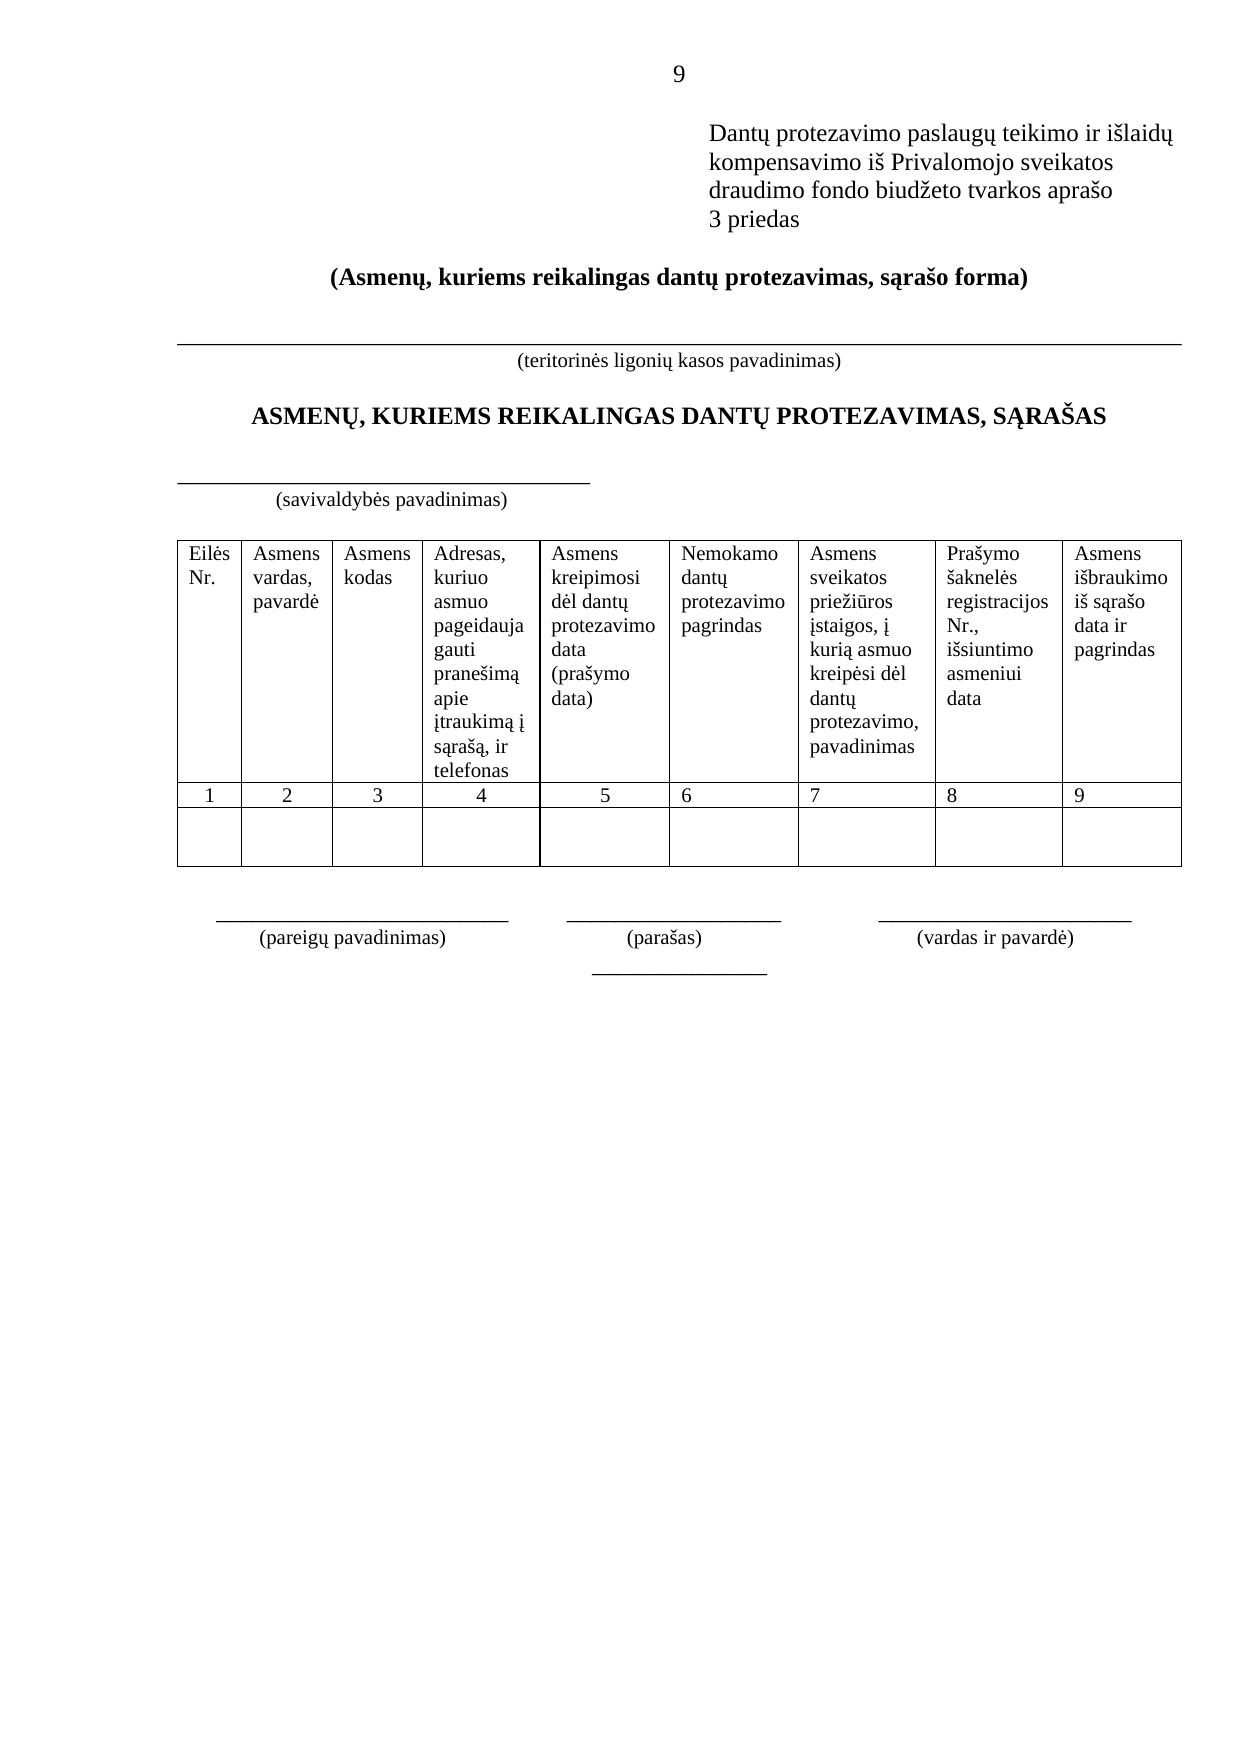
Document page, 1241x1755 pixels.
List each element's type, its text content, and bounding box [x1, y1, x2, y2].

text 3 priedas [177, 204, 1181, 233]
table_cell [936, 808, 1062, 866]
table_cell [799, 808, 935, 866]
table_header Prašymo šaknelės registracijos Nr., išsiuntimo asmeniui data [936, 541, 1062, 782]
text ______________ [177, 949, 1181, 977]
table_header Asmens sveikatos priežiūros įstaigos, į kurią asmuo kreipėsi dėl dantų protezavimo, pavadinimas [799, 541, 935, 782]
text kompensavimo iš Privalomojo sveikatos [177, 147, 1181, 176]
table_cell [242, 808, 332, 866]
table_cell 5 [541, 783, 669, 807]
table_cell 7 [799, 783, 935, 807]
table_cell [541, 808, 669, 866]
table_cell [178, 808, 241, 866]
table_header Asmens kreipimosi dėl dantų protezavimo data (prašymo data) [541, 541, 669, 782]
table_cell 9 [1063, 783, 1181, 807]
text draudimo fondo biudžeto tvarkos aprašo [177, 176, 1181, 204]
table_cell [670, 808, 798, 866]
table_cell 4 [423, 783, 539, 807]
table_cell [333, 808, 422, 866]
table_cell 8 [936, 783, 1062, 807]
table_cell [423, 808, 539, 866]
text _________________________________ [177, 458, 1181, 487]
table_cell 2 [242, 783, 332, 807]
table_header Nemokamo dantų protezavimo pagrindas [670, 541, 798, 782]
table_cell 6 [670, 783, 798, 807]
table_cell [1063, 808, 1181, 866]
text (teritorinės ligonių kasos pavadinimas) [177, 348, 1181, 372]
table_header Asmens kodas [333, 541, 422, 782]
text (pareigų pavadinimas) (parašas) (vardas ir pavardė) [177, 924, 1181, 949]
text (Asmenų, kuriems reikalingas dantų protezavimas, sąrašo forma) [177, 262, 1181, 291]
table_header Adresas, kuriuo asmuo pageidauja gauti pranešimą apie įtraukimą į sąrašą, ir telefonas [423, 541, 539, 782]
table_cell 1 [178, 783, 241, 807]
table_header Eilės Nr. [178, 541, 241, 782]
text (savivaldybės pavadinimas) [177, 487, 1181, 511]
table_cell 3 [333, 783, 422, 807]
text ASMENŲ, KURIEMS REIKALINGAS DANTŲ PROTEZAVIMAS, SĄRAŠAS [177, 401, 1181, 430]
table_header Asmens vardas, pavardė [242, 541, 332, 782]
text Dantų protezavimo paslaugų teikimo ir išlaidų [709, 118, 1181, 147]
table_header Asmens išbraukimo iš sąrašo data ir pagrindas [1063, 541, 1181, 782]
